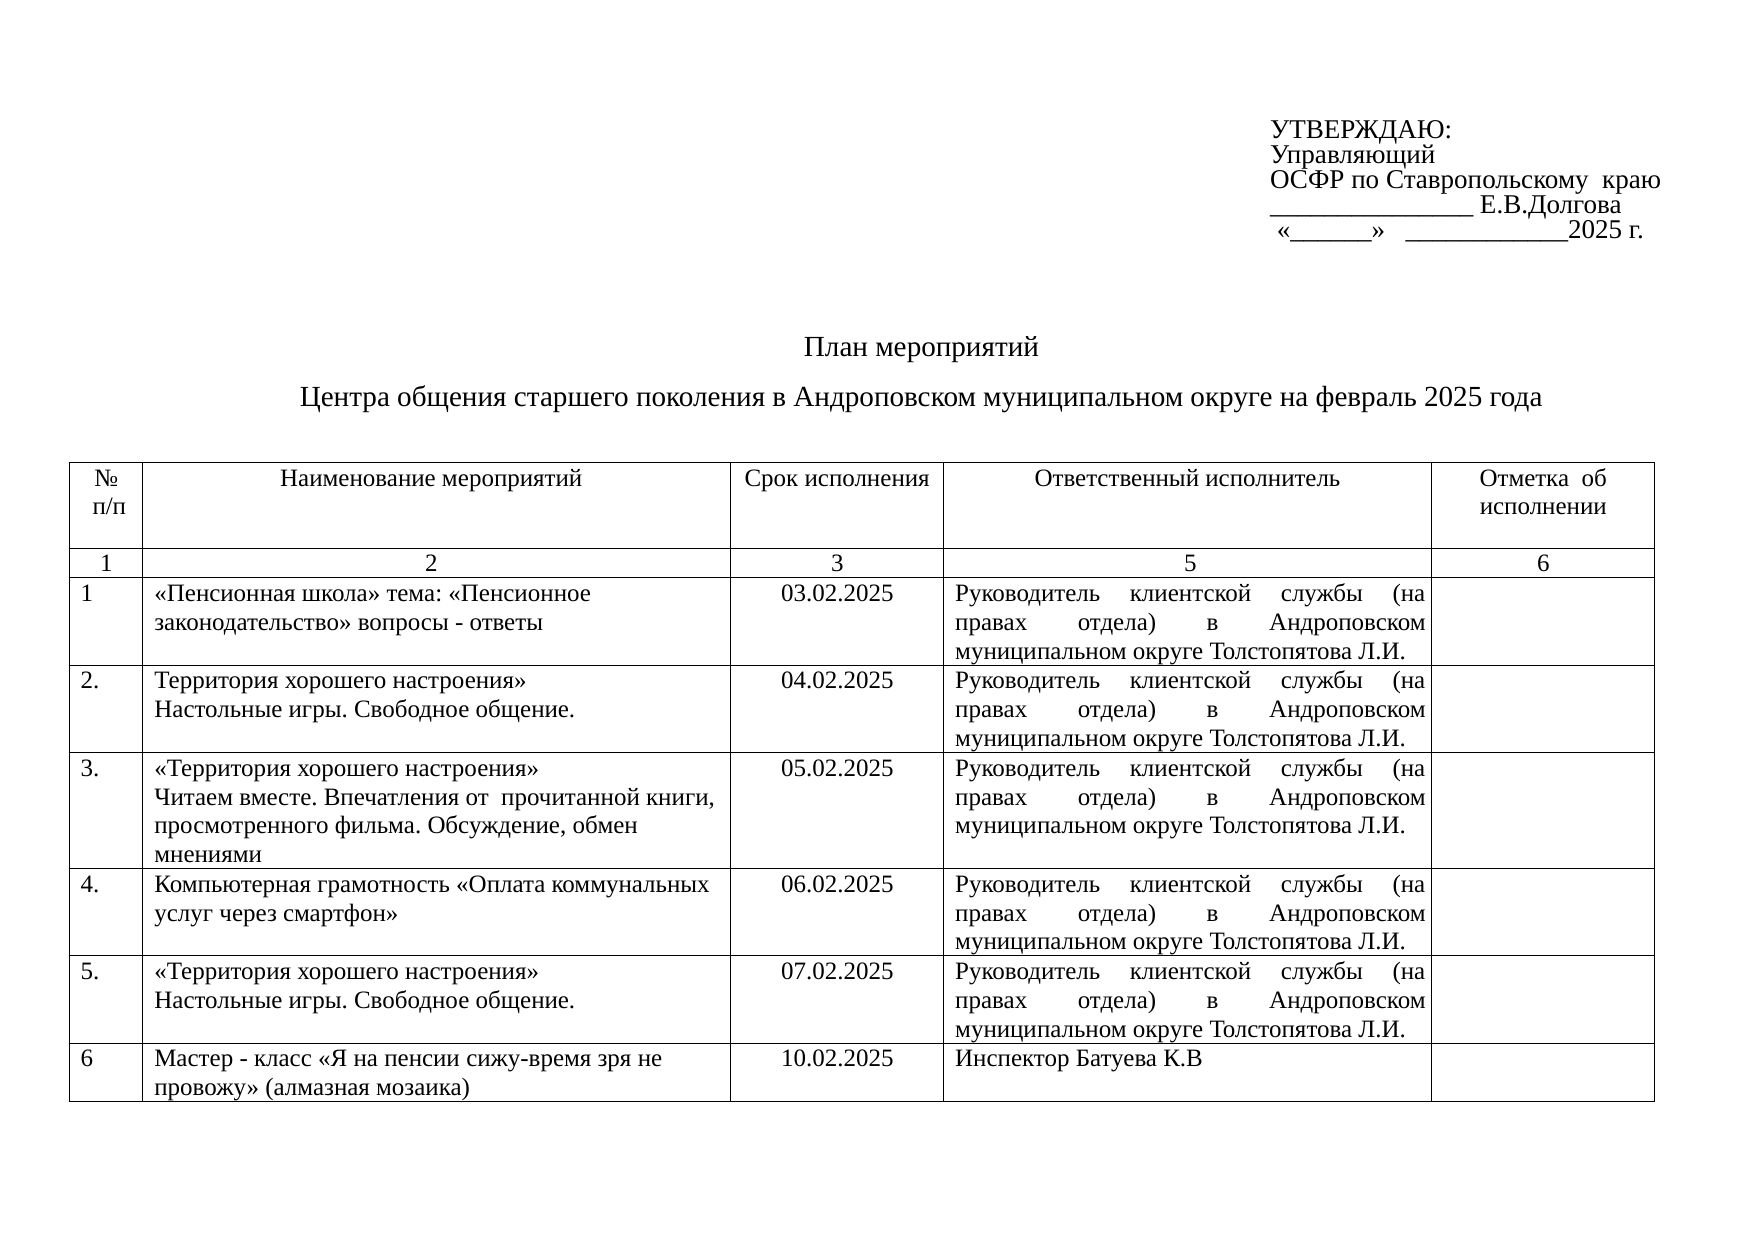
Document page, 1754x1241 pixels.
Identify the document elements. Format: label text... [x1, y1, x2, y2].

table_cell 1 [70, 578, 142, 664]
table_cell Руководитель клиентской службы (на правах отдела) в Андроповском муниципальном округе Толстопятова Л.И. [944, 869, 1431, 955]
table_cell 05.02.2025 [731, 753, 943, 868]
table_cell [1432, 956, 1654, 1042]
table_cell 1 [70, 549, 142, 577]
table_cell «Территория хорошего настроения» Читаем вместе. Впечатления от прочитанной книги, просмотренного фильма. Обсуждение, обмен мнениями [143, 753, 730, 868]
table_cell 4. [70, 869, 142, 955]
table_cell 2 [143, 549, 730, 577]
table_cell Руководитель клиентской службы (на правах отдела) в Андроповском муниципальном округе Толстопятова Л.И. [944, 956, 1431, 1042]
table_cell Руководитель клиентской службы (на правах отдела) в Андроповском муниципальном округе Толстопятова Л.И. [944, 666, 1431, 752]
table_cell Территория хорошего настроения» Настольные игры. Свободное общение. [143, 666, 730, 752]
table_cell Мастер - класс «Я на пенсии сижу-время зря не провожу» (алмазная мозаика) [143, 1044, 730, 1101]
text План мероприятий [177, 337, 1665, 362]
table_cell 3. [70, 753, 142, 868]
table_header Отметка об исполнении [1432, 463, 1654, 547]
text «______» ____________2025 г. [1270, 218, 1665, 243]
table_header Срок исполнения [731, 463, 943, 547]
table_cell 6 [70, 1044, 142, 1101]
table_cell «Пенсионная школа» тема: «Пенсионное законодательство» вопросы - ответы [143, 578, 730, 664]
table_cell [1432, 753, 1654, 868]
table_cell 07.02.2025 [731, 956, 943, 1042]
table_cell 5 [944, 549, 1431, 577]
table_cell 10.02.2025 [731, 1044, 943, 1101]
table_cell 04.02.2025 [731, 666, 943, 752]
table_cell Инспектор Батуева К.В [944, 1044, 1431, 1101]
table_cell [1432, 666, 1654, 752]
text Центра общения старшего поколения в Андроповском муниципальном округе на февраль 2025 года [1326, 387, 1665, 412]
text Управляющий [1270, 143, 1665, 168]
table_cell 2. [70, 666, 142, 752]
table_cell [1432, 578, 1654, 664]
table_header № п/п [70, 463, 142, 547]
text Центра общения старшего поколения в Андроповском муниципальном округе на февраль 2025 года [177, 387, 318, 412]
table_header Наименование мероприятий [143, 463, 730, 547]
table_cell «Территория хорошего настроения» Настольные игры. Свободное общение. [143, 956, 730, 1042]
table_cell 06.02.2025 [731, 869, 943, 955]
text ОСФР по Ставропольскому краю [1270, 168, 1665, 193]
table_cell [1432, 1044, 1654, 1101]
table_cell Руководитель клиентской службы (на правах отдела) в Андроповском муниципальном округе Толстопятова Л.И. [944, 753, 1431, 868]
text _______________ Е.В.Долгова [1270, 193, 1665, 218]
table_cell [1432, 869, 1654, 955]
table_cell 3 [731, 549, 943, 577]
text УТВЕРЖДАЮ: [1270, 118, 1665, 143]
table_cell 5. [70, 956, 142, 1042]
table_cell 03.02.2025 [731, 578, 943, 664]
text Центра общения старшего поколения в Андроповском муниципальном округе на февраль 2025 года [317, 387, 1323, 412]
table_cell Компьютерная грамотность «Оплата коммунальных услуг через смартфон» [143, 869, 730, 955]
table_header Ответственный исполнитель [944, 463, 1431, 547]
table_cell Руководитель клиентской службы (на правах отдела) в Андроповском муниципальном округе Толстопятова Л.И. [944, 578, 1431, 664]
table_cell 6 [1432, 549, 1654, 577]
